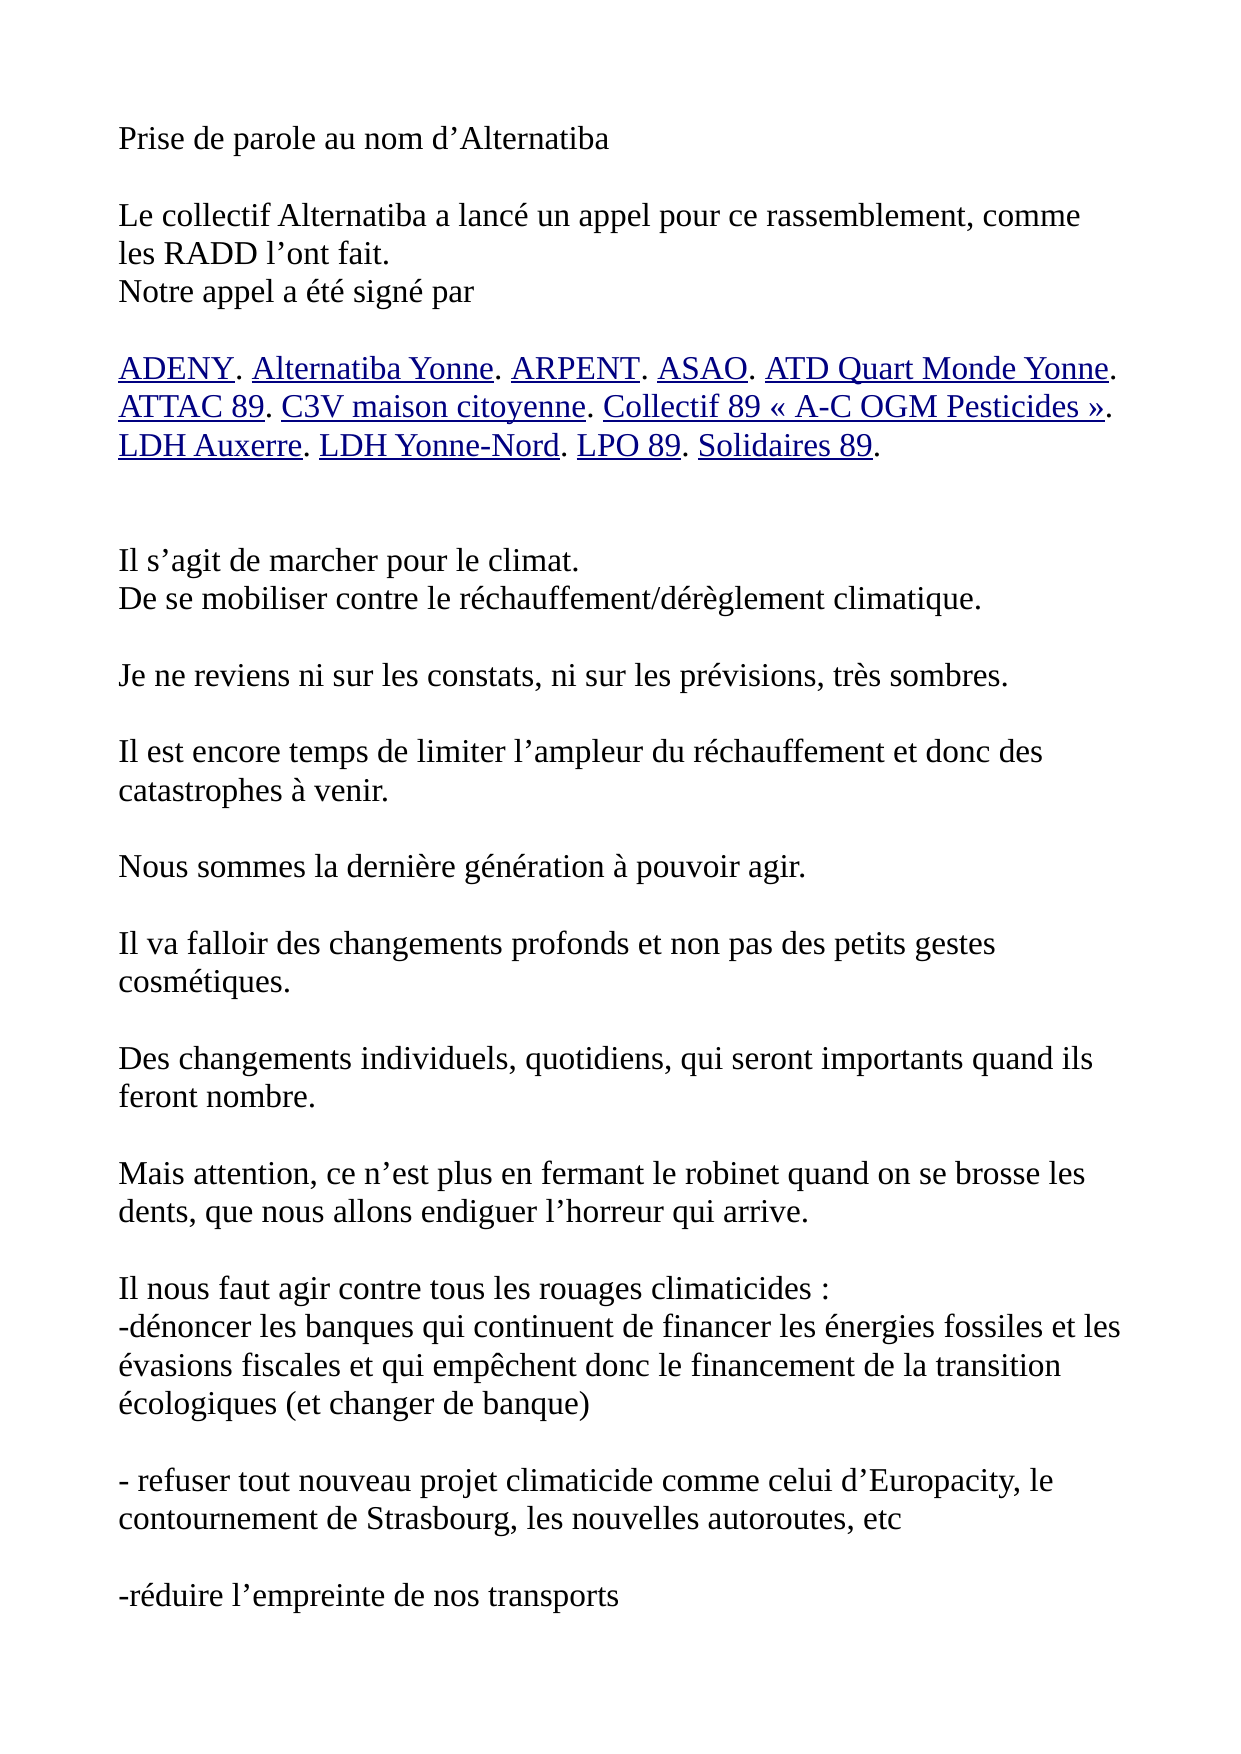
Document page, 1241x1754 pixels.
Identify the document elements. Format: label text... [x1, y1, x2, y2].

text - refuser tout nouveau projet climaticide comme celui d’Europacity, le contournement de Strasbourg, les nouvelles autoroutes, etc [118, 1460, 1122, 1536]
text Nous sommes la dernière génération à pouvoir agir. [118, 846, 1122, 885]
text -dénoncer les banques qui continuent de financer les énergies fossiles et les évasions fiscales et qui empêchent donc le financement de la transition écologiques (et changer de banque) [118, 1306, 1122, 1421]
text Il est encore temps de limiter l’ampleur du réchauffement et donc des catastrophes à venir. [118, 731, 1122, 808]
text Prise de parole au nom d’Alternatiba [118, 118, 1122, 156]
text Des changements individuels, quotidiens, qui seront importants quand ils feront nombre. [118, 1038, 1122, 1115]
text Il nous faut agir contre tous les rouages climaticides : [118, 1268, 1122, 1306]
text De se mobiliser contre le réchauffement/dérèglement climatique. [118, 578, 1122, 616]
text Notre appel a été signé par [118, 271, 1122, 310]
text Mais attention, ce n’est plus en fermant le robinet quand on se brosse les dents, que nous allons endiguer l’horreur qui arrive. [118, 1153, 1122, 1230]
text Il va falloir des changements profonds et non pas des petits gestes cosmétiques. [118, 923, 1122, 1000]
text -réduire l’empreinte de nos transports [118, 1575, 1122, 1613]
text Je ne reviens ni sur les constats, ni sur les prévisions, très sombres. [118, 655, 1122, 693]
text ADENY. Alternatiba Yonne. ARPENT. ASAO. ATD Quart Monde Yonne. ATTAC 89. C3V maison citoyenne. Collectif 89 « A-C OGM Pesticides ». LDH Auxerre. LDH Yonne-Nord. LPO 89. Solidaires 89. [118, 310, 1122, 463]
text Le collectif Alternatiba a lancé un appel pour ce rassemblement, comme les RADD l’ont fait. [118, 195, 1122, 271]
text Il s’agit de marcher pour le climat. [118, 540, 1122, 578]
